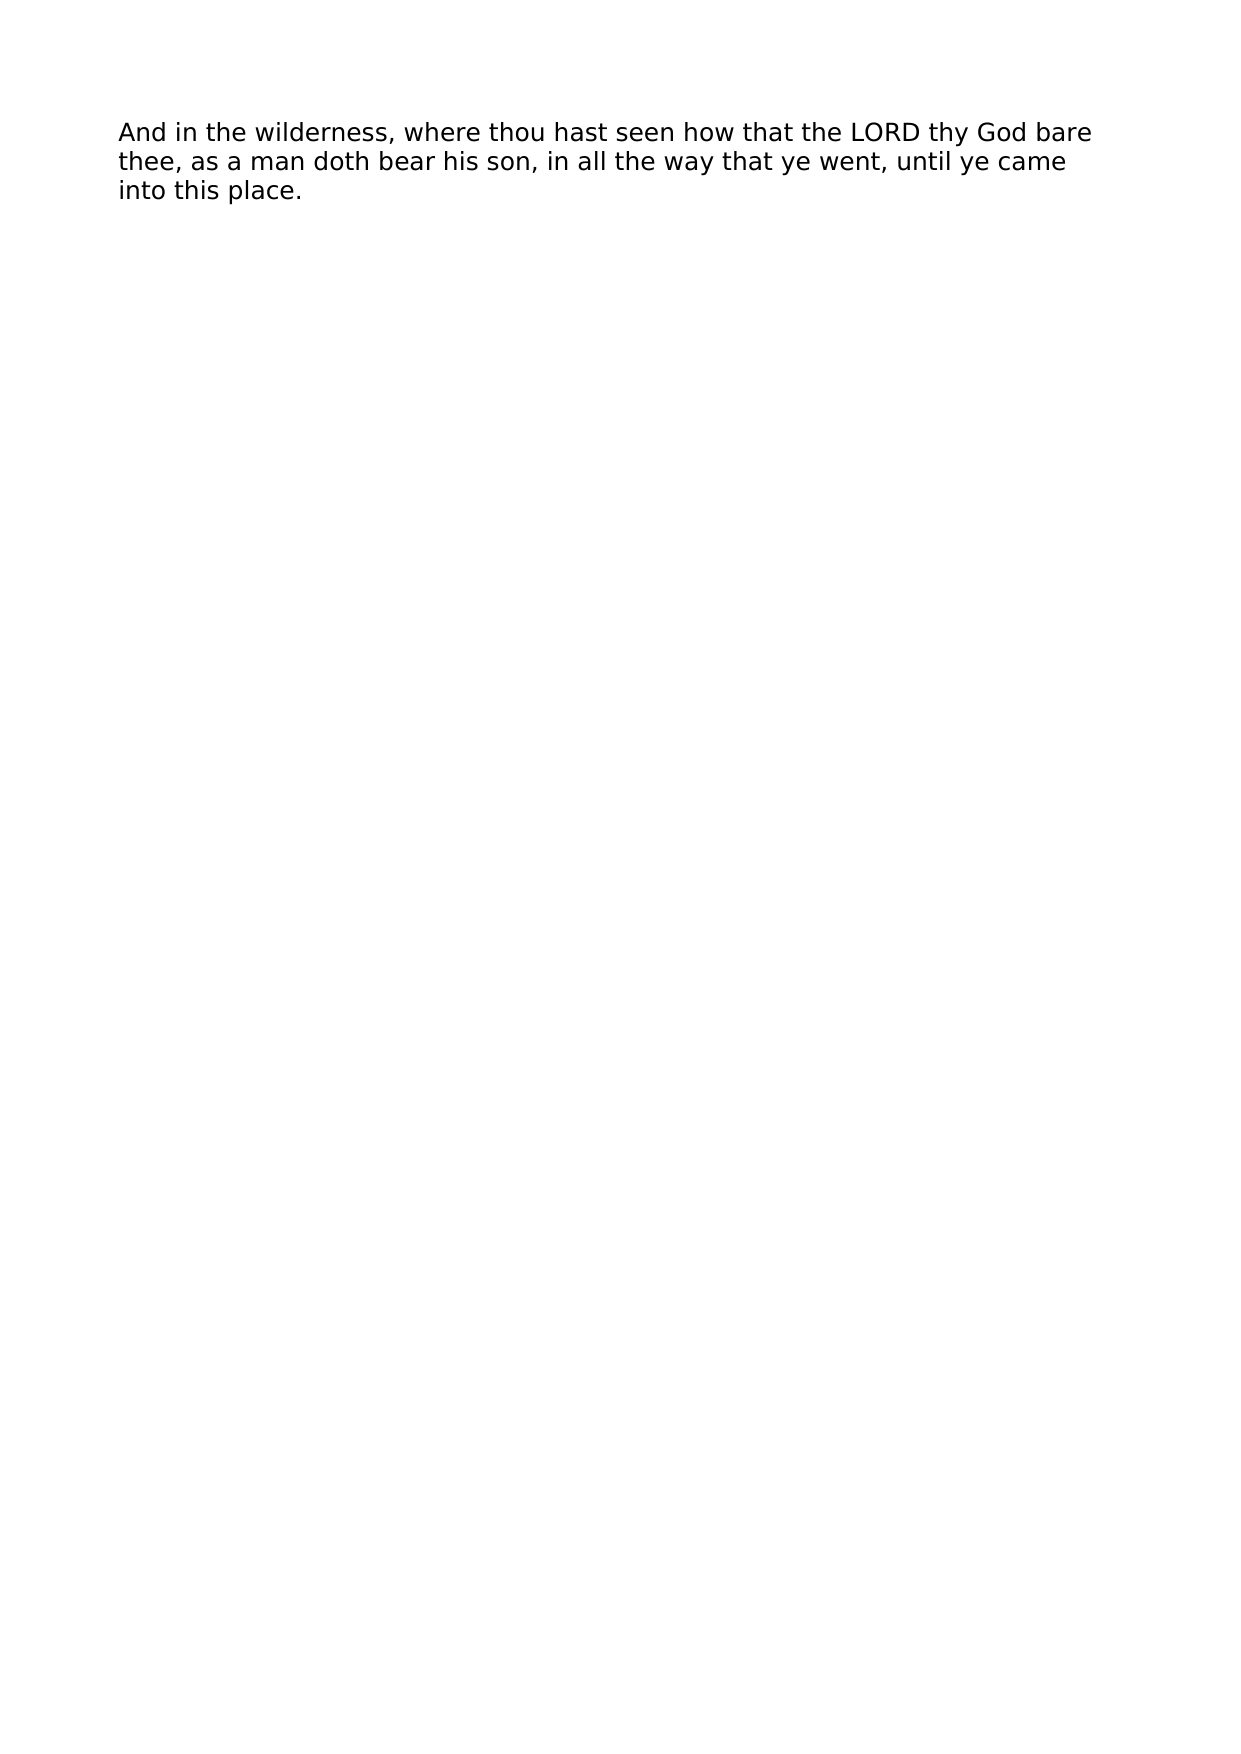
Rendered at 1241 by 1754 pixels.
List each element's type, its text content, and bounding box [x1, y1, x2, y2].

text And in the wilderness, where thou hast seen how that the LORD thy God bare thee, as a man doth bear his son, in all the way that ye went, until ye came into this place. [118, 118, 1122, 206]
